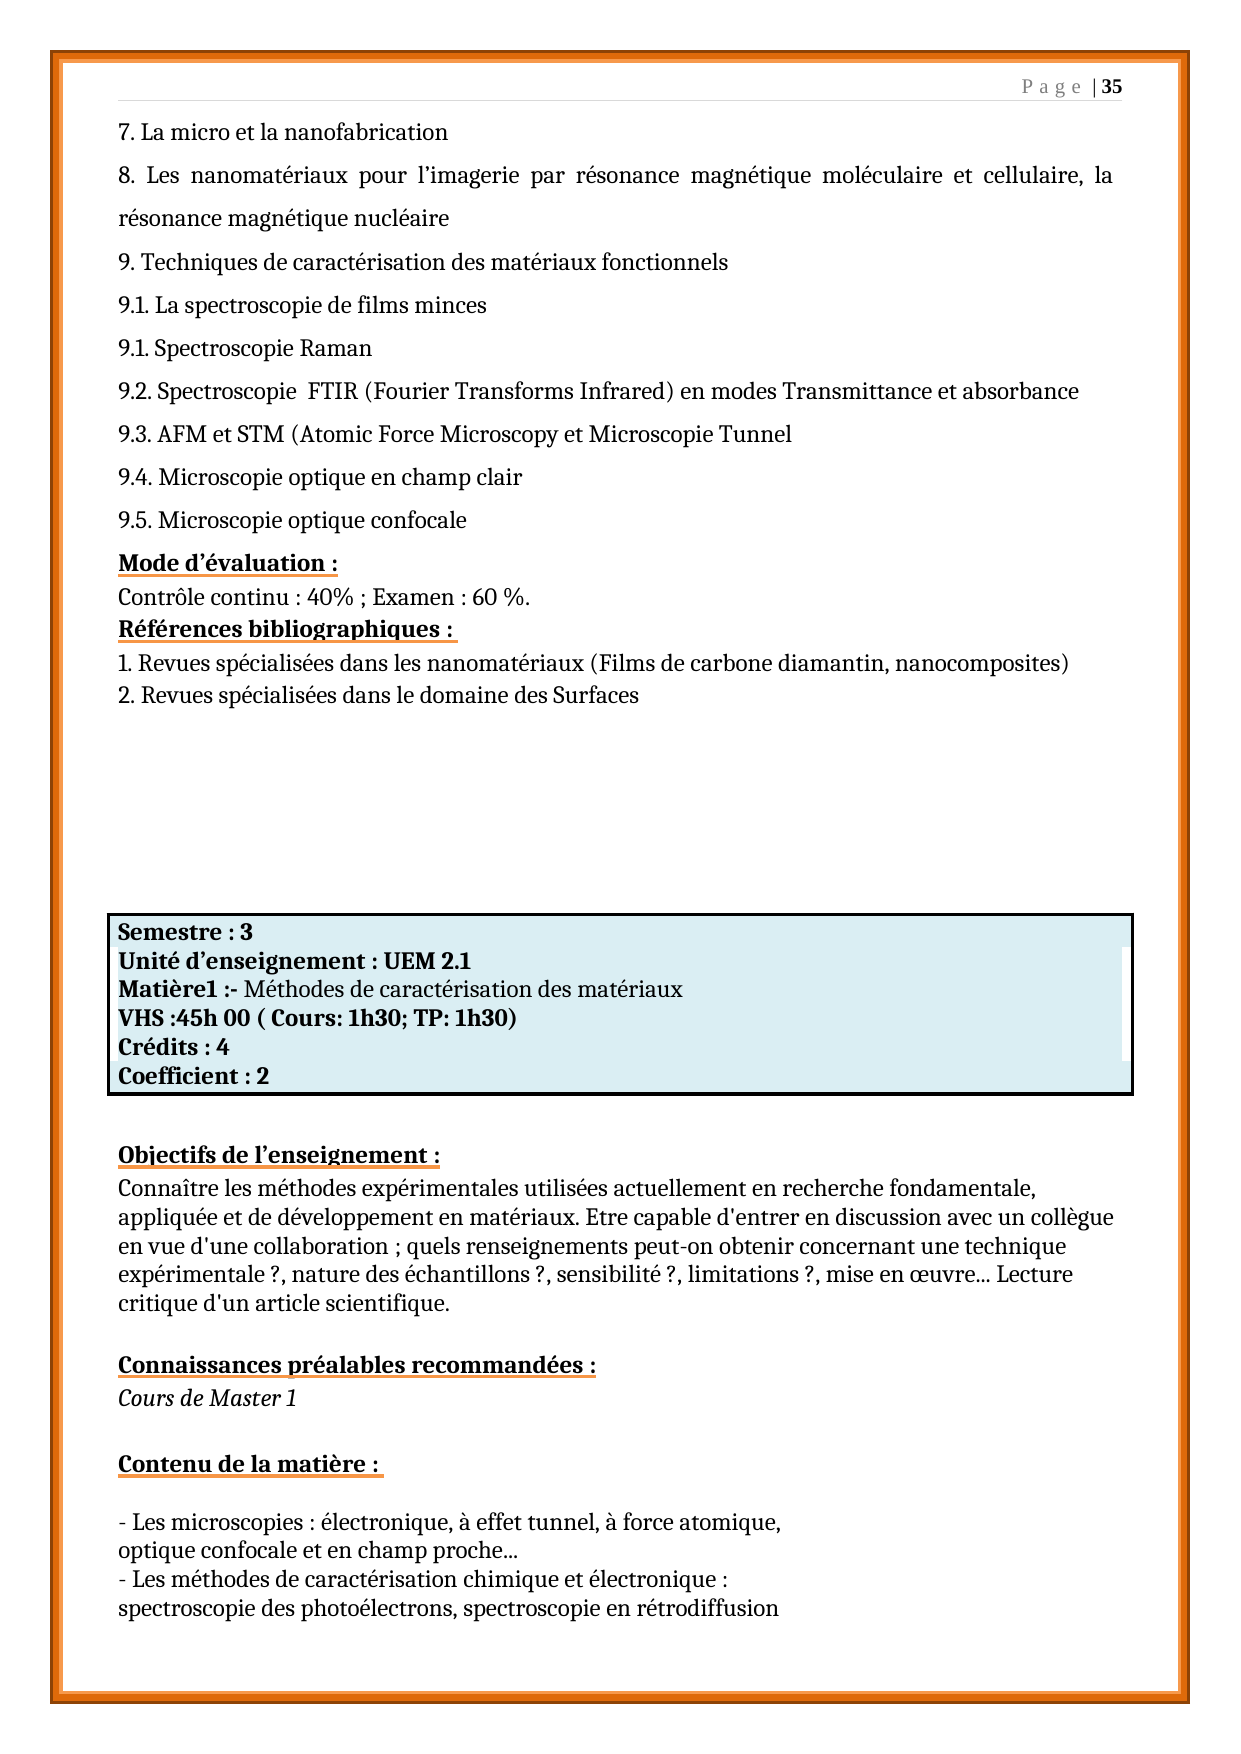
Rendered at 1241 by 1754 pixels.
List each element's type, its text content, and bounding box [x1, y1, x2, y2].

text 9.5. Microscopie optique confocale [118, 506, 1114, 535]
text 8. Les nanomatériaux pour l’imagerie par résonance magnétique moléculaire et cellulaire, la résonance magnétique nucléaire [118, 161, 1114, 233]
text VHS :45h 00 ( Cours: 1h30; TP: 1h30) [118, 1004, 1122, 1033]
text Contenu de la matière : [118, 1450, 1122, 1479]
text - Les microscopies : électronique, à effet tunnel, à force atomique, [118, 1507, 1122, 1536]
text Cours de Master 1 [118, 1384, 1122, 1413]
text 9.1. La spectroscopie de films minces [118, 291, 1114, 319]
text 9.1. Spectroscopie Raman [118, 334, 1114, 362]
text 9.3. AFM et STM (Atomic Force Microscopy et Microscopie Tunnel [118, 420, 1114, 449]
text 1. Revues spécialisées dans les nanomatériaux (Films de carbone diamantin, nanocomposites) [118, 648, 1122, 677]
text Connaissances préalables recommandées : [118, 1351, 1122, 1379]
text Matière1 :- Méthodes de caractérisation des matériaux [118, 975, 1122, 1004]
text Unité d’enseignement : UEM 2.1 [118, 947, 1122, 975]
text optique confocale et en champ proche... [118, 1536, 1122, 1565]
subtitle Connaître les méthodes expérimentales utilisées actuellement en recherche fondamentale, appliquée et de développement en matériaux. Etre capable d'entrer en discussion avec un collègue en vue d'une collaboration ; quels renseignements peut-on obtenir concernant une technique expérimentale ?, nature des échantillons ?, sensibilité ?, limitations ?, mise en œuvre... Lecture critique d'un article scientifique. [118, 1174, 1122, 1318]
text 2. Revues spécialisées dans le domaine des Surfaces [118, 681, 1122, 710]
text Semestre : 3 [110, 916, 1131, 947]
text Crédits : 4 [118, 1033, 1122, 1056]
text spectroscopie des photoélectrons, spectroscopie en rétrodiffusion [118, 1594, 1122, 1622]
text - Les méthodes de caractérisation chimique et électronique : [118, 1565, 1122, 1594]
text Contrôle continu : 40% ; Examen : 60 %. [118, 582, 1122, 611]
text Objectifs de l’enseignement : [118, 1141, 1122, 1170]
text 9.2. Spectroscopie FTIR (Fourier Transforms Infrared) en modes Transmittance et absorbance [118, 377, 1114, 406]
text Coefficient : 2 [110, 1056, 1131, 1092]
text 7. La micro et la nanofabrication [118, 118, 1114, 147]
text 9. Techniques de caractérisation des matériaux fonctionnels [118, 247, 1114, 276]
text Références bibliographiques : [118, 615, 1122, 644]
text 9.4. Microscopie optique en champ clair [118, 463, 1114, 492]
text Mode d’évaluation : [118, 549, 1122, 578]
